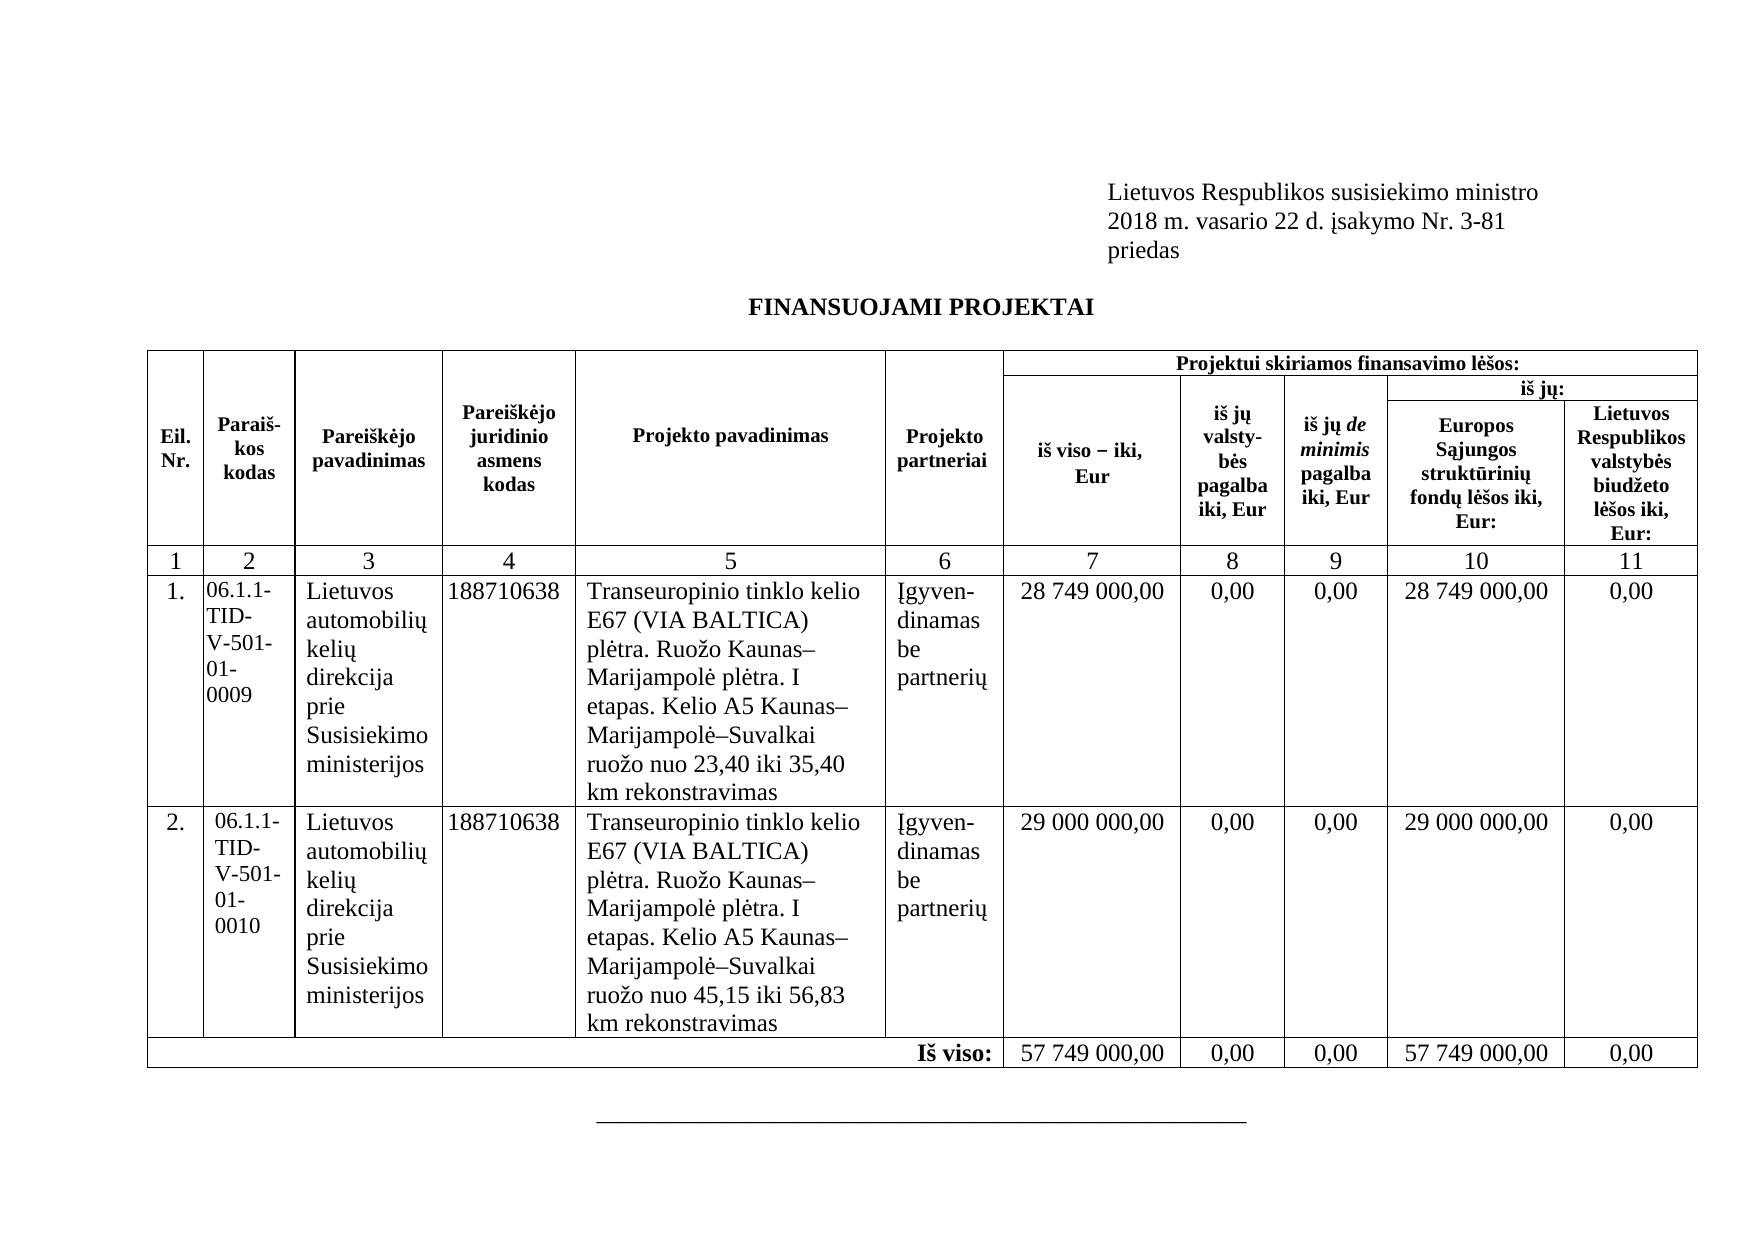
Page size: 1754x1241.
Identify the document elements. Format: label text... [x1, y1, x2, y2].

table_cell Iš viso: [148, 1038, 1003, 1067]
table_cell iš jų: [1388, 376, 1697, 400]
table_cell Lietuvos automobilių kelių direkcija prie Susisiekimo ministerijos [296, 807, 442, 1037]
table_header Eil. Nr. [148, 351, 203, 545]
table_cell 29 000 000,00 [1004, 807, 1180, 1037]
table_cell 06.1.1-TID- V-501-01- 0009 [204, 576, 294, 806]
table_cell Transeuropinio tinklo kelio E67 (VIA BALTICA) plėtra. Ruožo Kaunas–Marijampolė plėtra. I etapas. Kelio A5 Kaunas–Marijampolė–Suvalkai ruožo nuo 23,40 iki 35,40 km rekonstravimas [576, 576, 885, 806]
table_cell Transeuropinio tinklo kelio E67 (VIA BALTICA) plėtra. Ruožo Kaunas–Marijampolė plėtra. I etapas. Kelio A5 Kaunas–Marijampolė–Suvalkai ruožo nuo 45,15 iki 56,83 km rekonstravimas [576, 807, 885, 1037]
table_cell 0,00 [1285, 1038, 1387, 1067]
table_header Projekto partneriai [886, 351, 1003, 545]
text ____________________________________________________ [148, 1097, 1695, 1126]
text priedas [1107, 235, 1624, 263]
table_cell 11 [1565, 546, 1697, 575]
table_cell 1 [148, 546, 203, 575]
table_cell 28 749 000,00 [1004, 576, 1180, 806]
text 2018 m. vasario 22 d. įsakymo Nr. 3-81 [1107, 206, 1624, 235]
table_cell Lietuvos Respublikos valstybės biudžeto lėšos iki, Eur: [1565, 401, 1697, 545]
text FINANSUOJAMI PROJEKTAI [148, 292, 1695, 321]
table_cell 2. [148, 807, 203, 1037]
table_cell 0,00 [1565, 1038, 1697, 1067]
table_cell 1. [148, 576, 203, 806]
table_cell 4 [443, 546, 575, 575]
table_cell 0,00 [1181, 576, 1284, 806]
table_header Projektui skiriamos finansavimo lėšos: [1004, 351, 1697, 375]
table_cell 0,00 [1181, 1038, 1284, 1067]
table_cell 0,00 [1285, 807, 1387, 1037]
table_header Projekto pavadinimas [576, 351, 885, 545]
table_cell Europos Sąjungos struktūrinių fondų lėšos iki, Eur: [1388, 401, 1564, 545]
table_cell iš jų de minimis pagalba iki, Eur [1285, 376, 1387, 545]
text Lietuvos Respublikos susisiekimo ministro [1107, 177, 1624, 206]
table_cell 5 [576, 546, 885, 575]
table_cell Įgyven-dinamas be partnerių [886, 807, 1003, 1037]
table_cell 9 [1285, 546, 1387, 575]
table_header Pareiškėjo juridinio asmens kodas [443, 351, 575, 545]
table_cell Lietuvos automobilių kelių direkcija prie Susisiekimo ministerijos [296, 576, 442, 806]
table_cell 6 [886, 546, 1003, 575]
table_cell 0,00 [1285, 576, 1387, 806]
table_cell 10 [1388, 546, 1564, 575]
table_cell 0,00 [1565, 807, 1697, 1037]
table_cell 7 [1004, 546, 1180, 575]
table_header Paraiš-kos kodas [204, 351, 294, 545]
table_cell 28 749 000,00 [1388, 576, 1564, 806]
table_header Pareiškėjo pavadinimas [296, 351, 442, 545]
table_cell 0,00 [1565, 576, 1697, 806]
table_cell 188710638 [443, 807, 575, 1037]
table_cell 3 [296, 546, 442, 575]
table_cell 2 [204, 546, 294, 575]
table_cell iš jų valsty-bės pagalba iki, Eur [1181, 376, 1284, 545]
table_cell iš viso – iki, Eur [1004, 376, 1180, 545]
table_cell 57 749 000,00 [1388, 1038, 1564, 1067]
table_cell 8 [1181, 546, 1284, 575]
table_cell 29 000 000,00 [1388, 807, 1564, 1037]
table_cell 06.1.1-TID-V-501-01-0010 [204, 807, 294, 1037]
table_cell 57 749 000,00 [1004, 1038, 1180, 1067]
table_cell 188710638 [443, 576, 575, 806]
table_cell Įgyven-dinamas be partnerių [886, 576, 1003, 806]
table_cell 0,00 [1181, 807, 1284, 1037]
